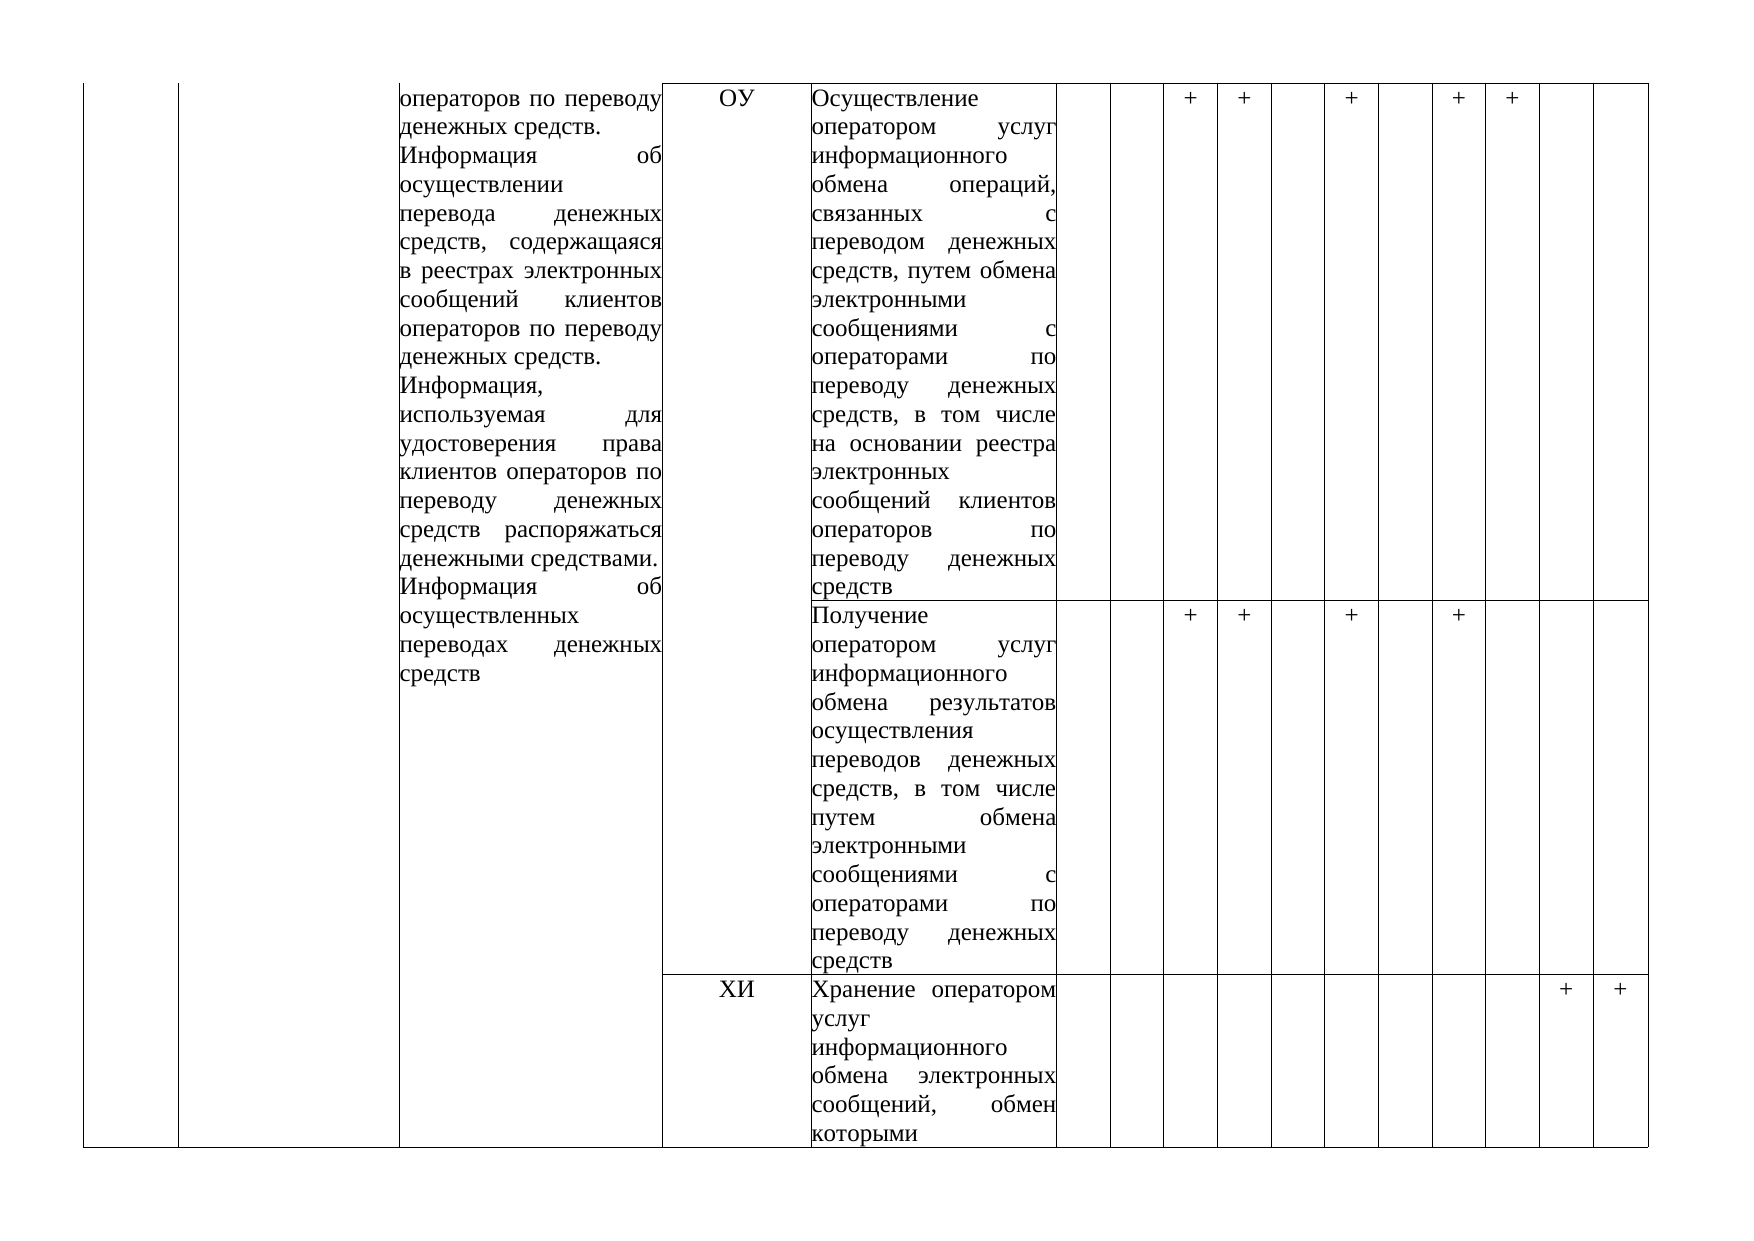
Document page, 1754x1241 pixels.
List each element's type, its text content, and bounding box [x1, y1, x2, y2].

table_cell + [1433, 84, 1485, 600]
table_cell [1057, 601, 1110, 974]
table_cell [1486, 975, 1539, 1147]
table_cell [1325, 975, 1378, 1147]
table_cell [1379, 601, 1432, 974]
table_cell + [1218, 601, 1271, 974]
table_cell + [1540, 975, 1593, 1147]
table_cell [1594, 84, 1648, 600]
table_cell [1111, 84, 1163, 600]
table_cell [1057, 975, 1110, 1147]
table_cell [1218, 975, 1271, 1147]
table_cell [1594, 601, 1648, 974]
table_cell [1164, 975, 1217, 1147]
table_cell Осуществление оператором услуг информационного обмена операций, связанных с переводом денежных средств, путем обмена электронными сообщениями с операторами по переводу денежных средств, в том числе на основании реестра электронных сообщений клиентов операторов по переводу денежных средств [812, 84, 1056, 600]
table_cell + [1594, 975, 1648, 1147]
table_cell + [1325, 84, 1378, 600]
table_cell ХИ [663, 975, 811, 1147]
table_cell + [1164, 84, 1217, 600]
table_cell [1272, 975, 1324, 1147]
table_cell [1433, 975, 1485, 1147]
table_cell [1111, 975, 1163, 1147]
table_cell [1486, 601, 1539, 974]
table_cell [1272, 601, 1324, 974]
table_cell ОУ [663, 84, 811, 974]
table_cell [1540, 84, 1593, 600]
table_cell [1272, 84, 1324, 600]
table_cell [1057, 84, 1110, 600]
table_cell [1111, 601, 1163, 974]
table_cell [1379, 975, 1432, 1147]
table_cell + [1218, 84, 1271, 600]
table_cell + [1164, 601, 1217, 974]
table_cell [1379, 84, 1432, 600]
table_cell Получение оператором услуг информационного обмена результатов осуществления переводов денежных средств, в том числе путем обмена электронными сообщениями с операторами по переводу денежных средств [812, 601, 1056, 974]
table_cell Хранение оператором услуг информационного обмена электронных сообщений, обмен которыми [812, 975, 1056, 1147]
table_cell + [1325, 601, 1378, 974]
table_cell [1540, 601, 1593, 974]
table_cell + [1433, 601, 1485, 974]
table_cell + [1486, 84, 1539, 600]
